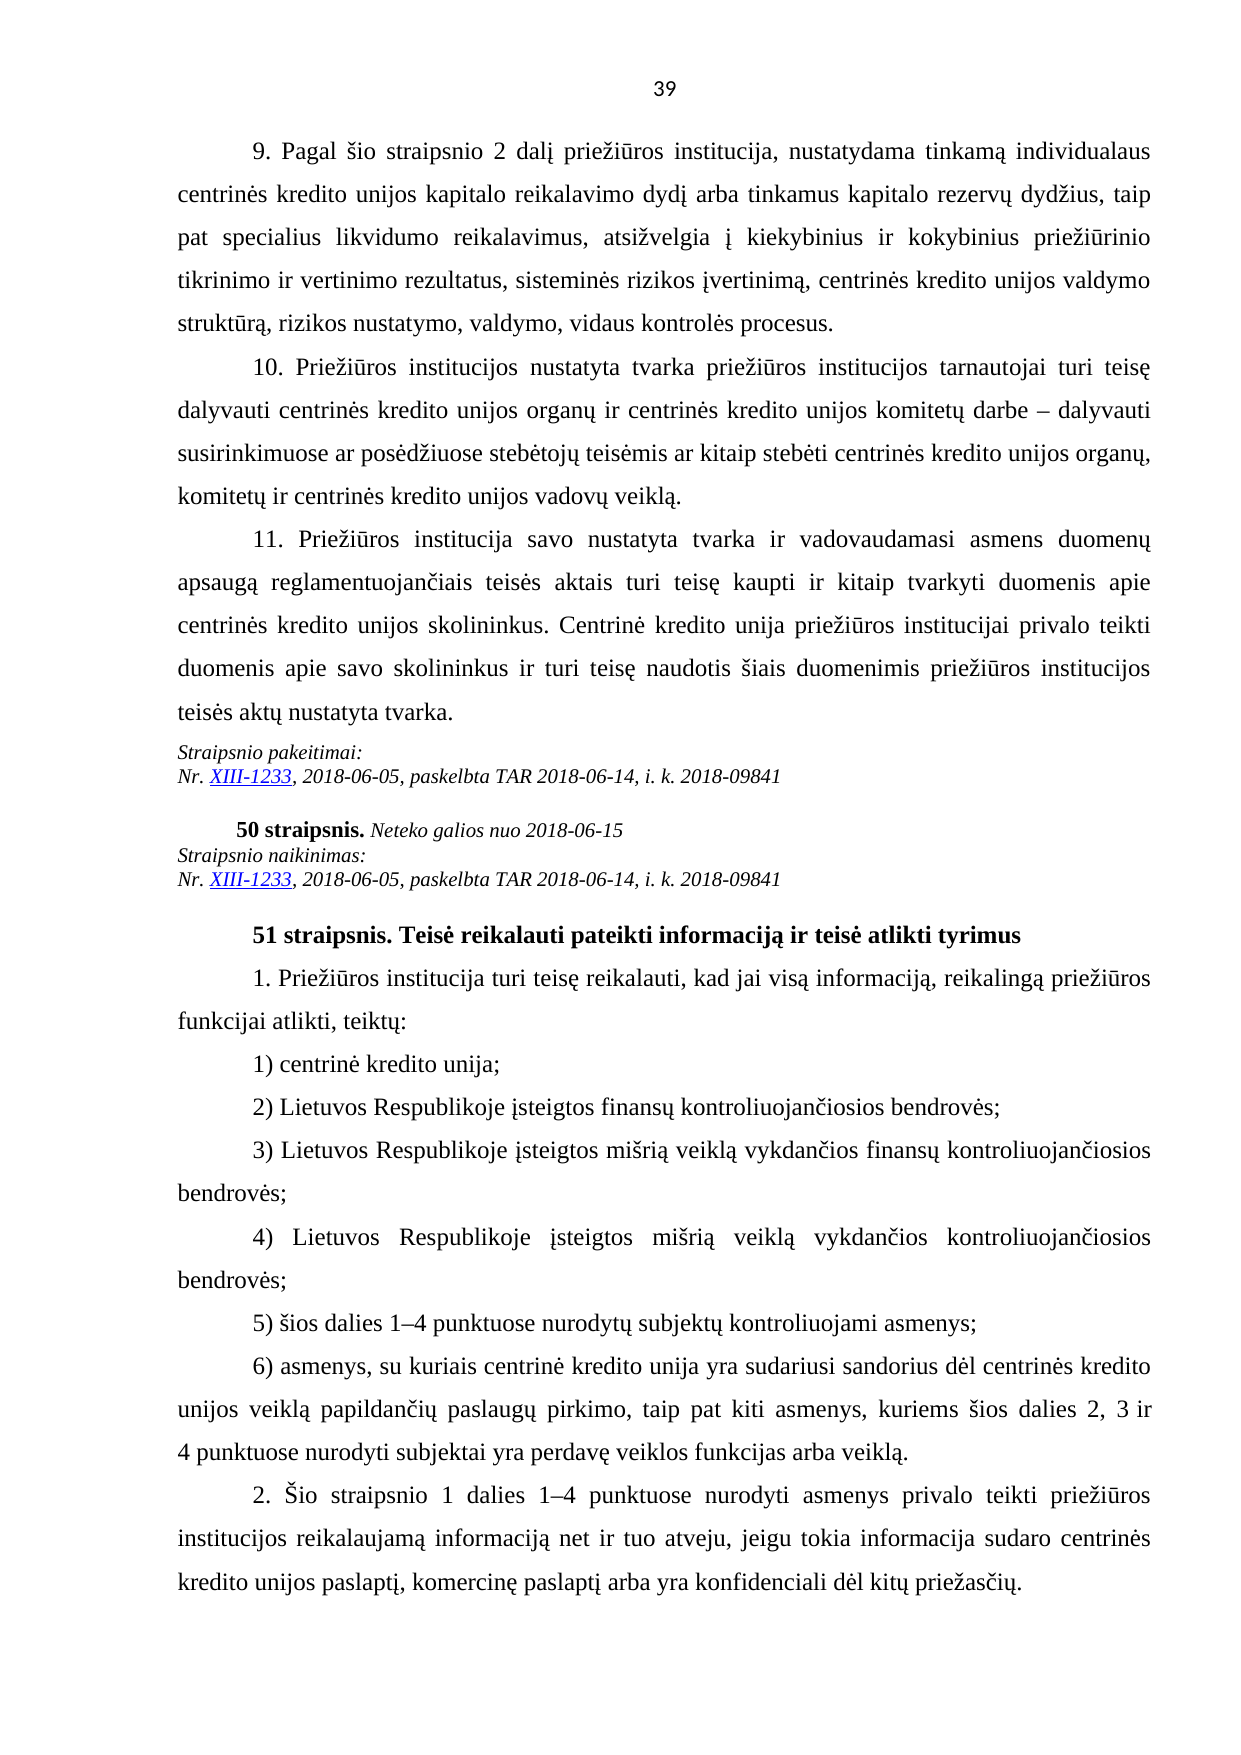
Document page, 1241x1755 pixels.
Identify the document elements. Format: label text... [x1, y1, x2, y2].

text 2. Šio straipsnio 1 dalies 1–4 punktuose nurodyti asmenys privalo teikti priežiūros institucijos reikalaujamą informaciją net ir tuo atveju, jeigu tokia informacija sudaro centrinės kredito unijos paslaptį, komercinę paslaptį arba yra konfidenciali dėl kitų priežasčių. [177, 1480, 1152, 1595]
text 10. Priežiūros institucijos nustatyta tvarka priežiūros institucijos tarnautojai turi teisę dalyvauti centrinės kredito unijos organų ir centrinės kredito unijos komitetų darbe – dalyvauti susirinkimuose ar posėdžiuose stebėtojų teisėmis ar kitaip stebėti centrinės kredito unijos organų, komitetų ir centrinės kredito unijos vadovų veiklą. [177, 352, 1152, 510]
text 5) šios dalies 1–4 punktuose nurodytų subjektų kontroliuojami asmenys; [177, 1308, 1152, 1337]
text 9. Pagal šio straipsnio 2 dalį priežiūros institucija, nustatydama tinkamą individualaus centrinės kredito unijos kapitalo reikalavimo dydį arba tinkamus kapitalo rezervų dydžius, taip pat specialius likvidumo reikalavimus, atsižvelgia į kiekybinius ir kokybinius priežiūrinio tikrinimo ir vertinimo rezultatus, sisteminės rizikos įvertinimą, centrinės kredito unijos valdymo struktūrą, rizikos nustatymo, valdymo, vidaus kontrolės procesus. [177, 136, 1152, 337]
text Nr. XIII-1233, 2018-06-05, paskelbta TAR 2018-06-14, i. k. 2018-09841 [177, 764, 1152, 788]
text 11. Priežiūros institucija savo nustatyta tvarka ir vadovaudamasi asmens duomenų apsaugą reglamentuojančiais teisės aktais turi teisę kaupti ir kitaip tvarkyti duomenis apie centrinės kredito unijos skolininkus. Centrinė kredito unija priežiūros institucijai privalo teikti duomenis apie savo skolininkus ir turi teisę naudotis šiais duomenimis priežiūros institucijos teisės aktų nustatyta tvarka. [177, 524, 1152, 725]
text 1. Priežiūros institucija turi teisę reikalauti, kad jai visą informaciją, reikalingą priežiūros funkcijai atlikti, teiktų: [177, 963, 1152, 1035]
text 6) asmenys, su kuriais centrinė kredito unija yra sudariusi sandorius dėl centrinės kredito unijos veiklą papildančių paslaugų pirkimo, taip pat kiti asmenys, kuriems šios dalies 2, 3 ir 4 punktuose nurodyti subjektai yra perdavę veiklos funkcijas arba veiklą. [177, 1351, 1152, 1466]
text Straipsnio pakeitimai: [177, 740, 1152, 764]
text Nr. XIII-1233, 2018-06-05, paskelbta TAR 2018-06-14, i. k. 2018-09841 [177, 867, 1152, 891]
text 3) Lietuvos Respublikoje įsteigtos mišrią veiklą vykdančios finansų kontroliuojančiosios bendrovės; [177, 1135, 1152, 1207]
text 50 straipsnis. Neteko galios nuo 2018-06-15 [177, 817, 1152, 843]
text 4) Lietuvos Respublikoje įsteigtos mišrią veiklą vykdančios kontroliuojančiosios bendrovės; [177, 1222, 1152, 1293]
text 1) centrinė kredito unija; [177, 1049, 1152, 1078]
text 51 straipsnis. Teisė reikalauti pateikti informaciją ir teisė atlikti tyrimus [177, 920, 1152, 948]
text 2) Lietuvos Respublikoje įsteigtos finansų kontroliuojančiosios bendrovės; [177, 1092, 1152, 1121]
text Straipsnio naikinimas: [177, 843, 1152, 867]
